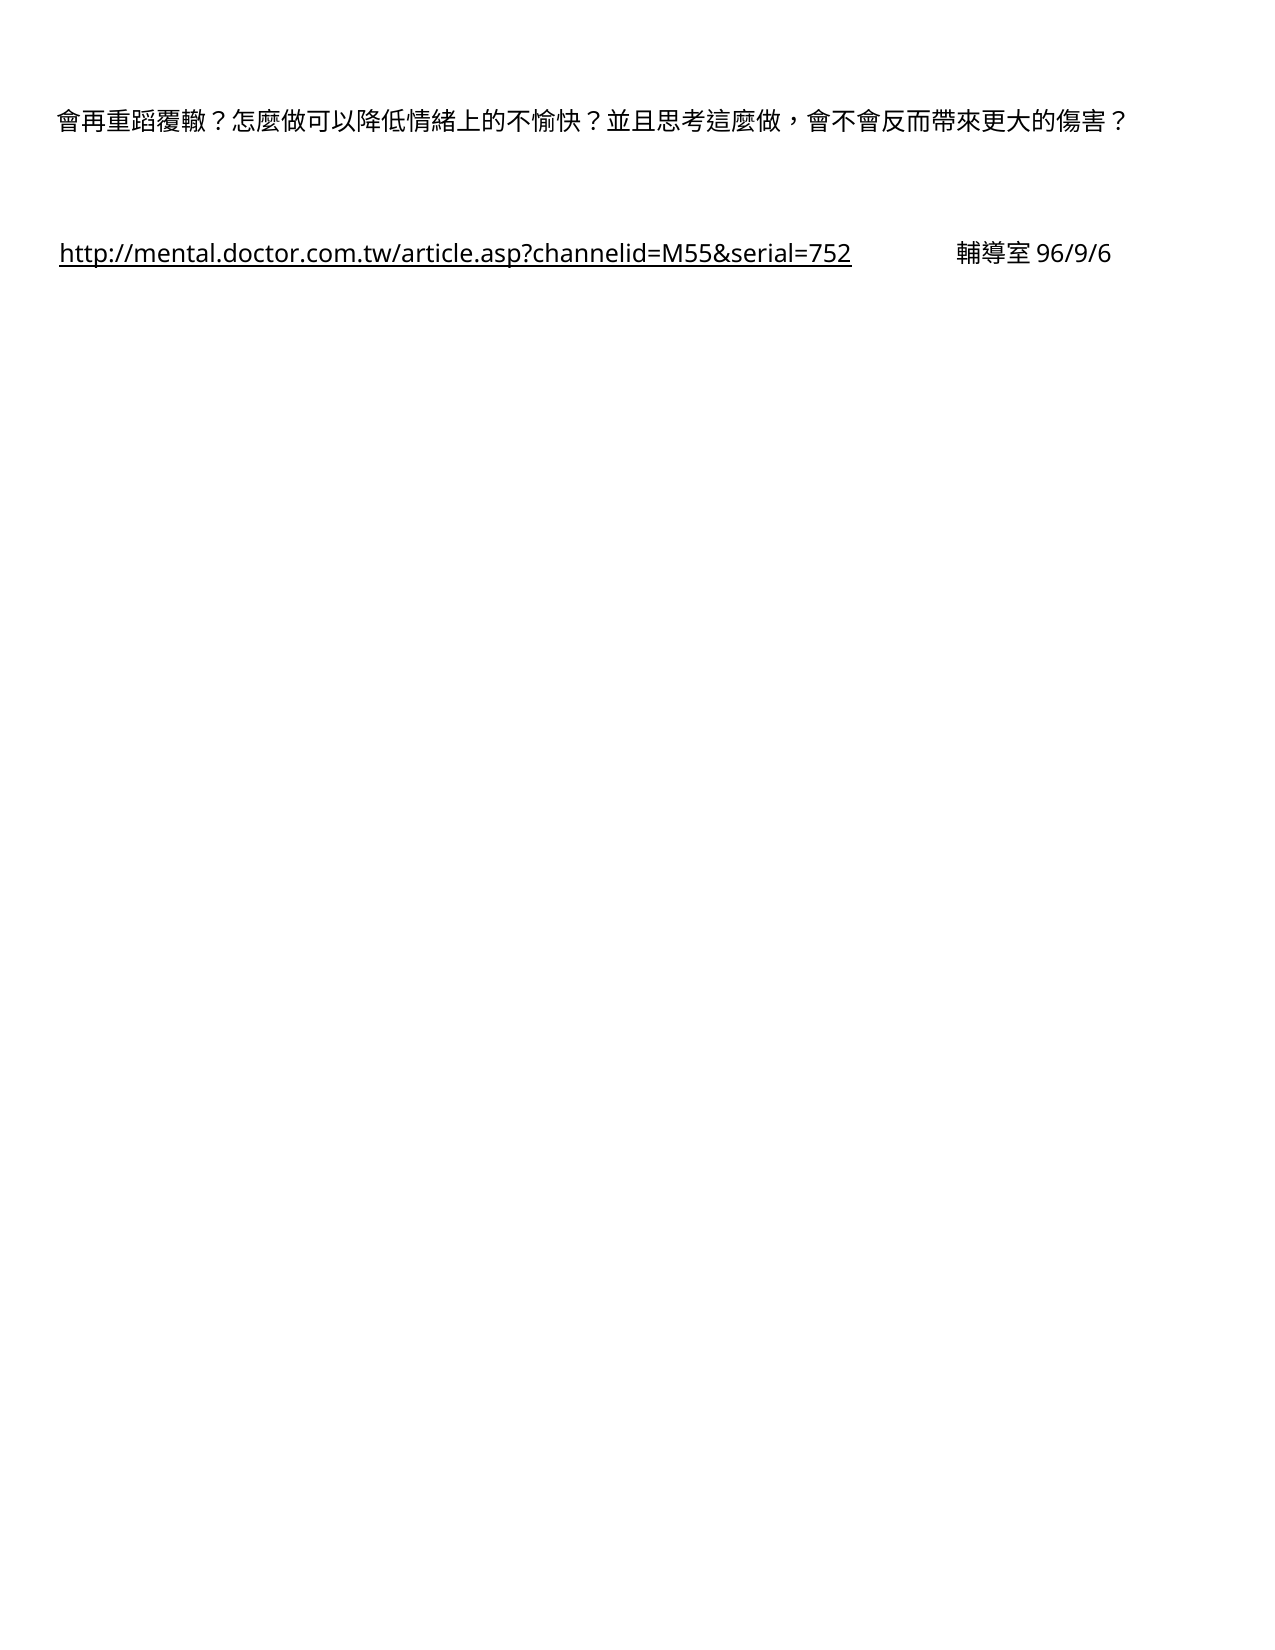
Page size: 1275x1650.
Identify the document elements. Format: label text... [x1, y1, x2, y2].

table_cell 會再重蹈覆轍？怎麼做可以降低情緒上的不愉快？並且思考這麼做，會不會反而帶來更大的傷害？ [40, 75, 1197, 223]
text http://mental.doctor.com.tw/article.asp?channelid=M55&serial=752 輔導室96/9/6 [59, 233, 1216, 271]
